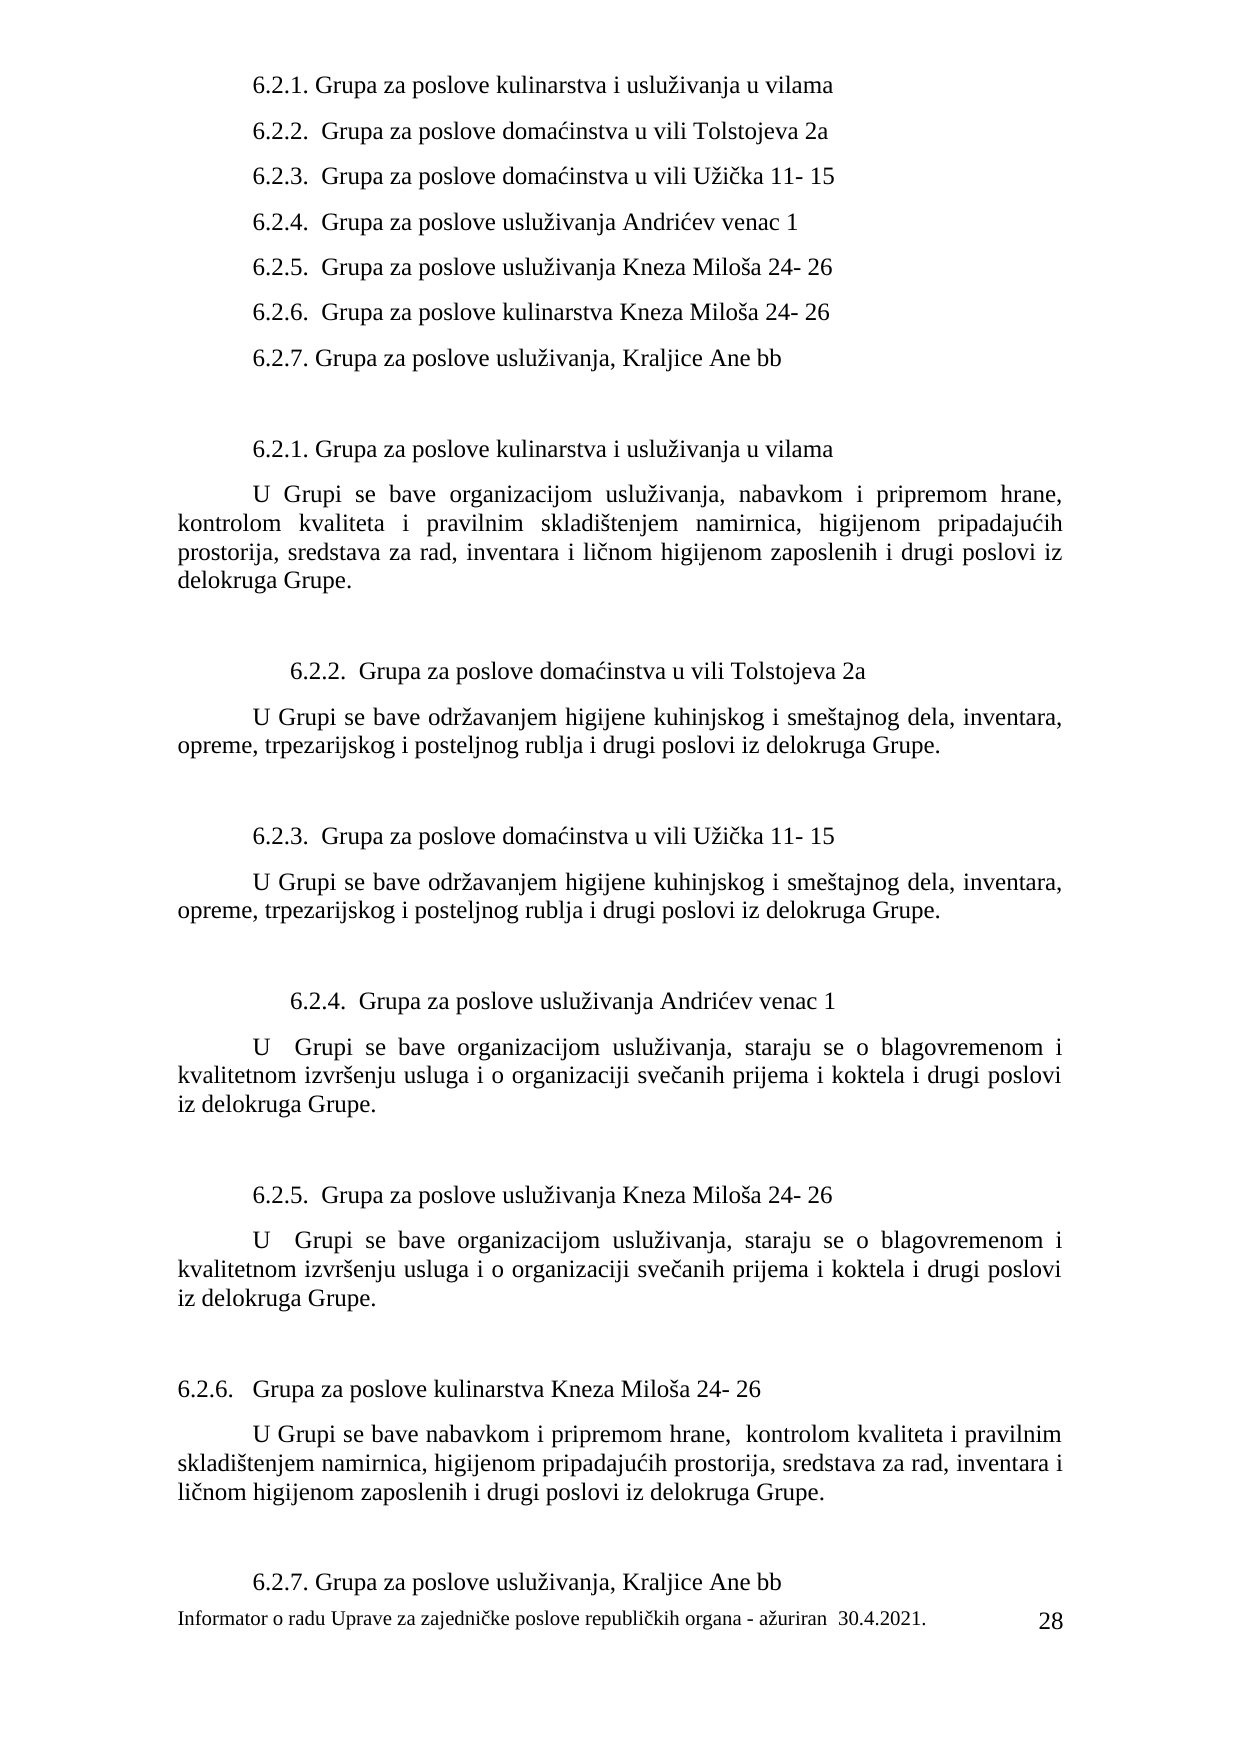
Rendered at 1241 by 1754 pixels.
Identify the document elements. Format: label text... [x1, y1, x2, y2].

text 6.2.2. Grupa za poslove domaćinstva u vili Tolstojeva 2a [177, 116, 1063, 144]
text U Grupi se bave održavanjem higijene kuhinjskog i smeštajnog dela, inventara, opreme, trpezarijskog i posteljnog rublja i drugi poslovi iz delokruga Grupe. [177, 702, 1063, 759]
text 6.2.1. Grupa za poslove kulinarstva i usluživanja u vilama [177, 70, 1063, 99]
text 6.2.6. Grupa za poslove kulinarstva Kneza Miloša 24- 26 [177, 1374, 1063, 1402]
text U Grupi se bave organizacijom usluživanja, nabavkom i pripremom hrane, kontrolom kvaliteta i pravilnim skladištenjem namirnica, higijenom pripadajućih prostorija, sredstava za rad, inventara i ličnom higijenom zaposlenih i drugi poslovi iz delokruga Grupe. [177, 479, 1063, 594]
text 6.2.3. Grupa za poslove domaćinstva u vili Užička 11- 15 [177, 161, 1063, 190]
text 6.2.2. Grupa za poslove domaćinstva u vili Tolstojeva 2a [177, 656, 1063, 685]
text 6.2.7. Grupa za poslove usluživanja, Kraljice Ane bb [177, 343, 1063, 372]
text 6.2.7. Grupa za poslove usluživanja, Kraljice Ane bb [177, 1567, 1063, 1596]
text 6.2.3. Grupa za poslove domaćinstva u vili Užička 11- 15 [177, 821, 1063, 850]
text 6.2.1. Grupa za poslove kulinarstva i usluživanja u vilama [177, 434, 1063, 462]
text 6.2.6. Grupa za poslove kulinarstva Kneza Miloša 24- 26 [177, 297, 1063, 326]
text 6.2.5. Grupa za poslove usluživanja Kneza Miloša 24- 26 [177, 1180, 1063, 1209]
text 6.2.5. Grupa za poslove usluživanja Kneza Miloša 24- 26 [177, 252, 1063, 281]
text U Grupi se bave nabavkom i pripremom hrane, kontrolom kvaliteta i pravilnim skladištenjem namirnica, higijenom pripadajućih prostorija, sredstava za rad, inventara i ličnom higijenom zaposlenih i drugi poslovi iz delokruga Grupe. [177, 1419, 1063, 1505]
text U Grupi se bave održavanjem higijene kuhinjskog i smeštajnog dela, inventara, opreme, trpezarijskog i posteljnog rublja i drugi poslovi iz delokruga Grupe. [177, 867, 1063, 924]
text 6.2.4. Grupa za poslove usluživanja Andrićev venac 1 [177, 207, 1063, 235]
text 6.2.4. Grupa za poslove usluživanja Andrićev venac 1 [177, 986, 1063, 1015]
text U Grupi se bave organizacijom usluživanja, staraju se o blagovremenom i kvalitetnom izvršenju usluga i o organizaciji svečanih prijema i koktela i drugi poslovi iz delokruga Grupe. [177, 1032, 1063, 1118]
text U Grupi se bave organizacijom usluživanja, staraju se o blagovremenom i kvalitetnom izvršenju usluga i o organizaciji svečanih prijema i koktela i drugi poslovi iz delokruga Grupe. [177, 1225, 1063, 1312]
